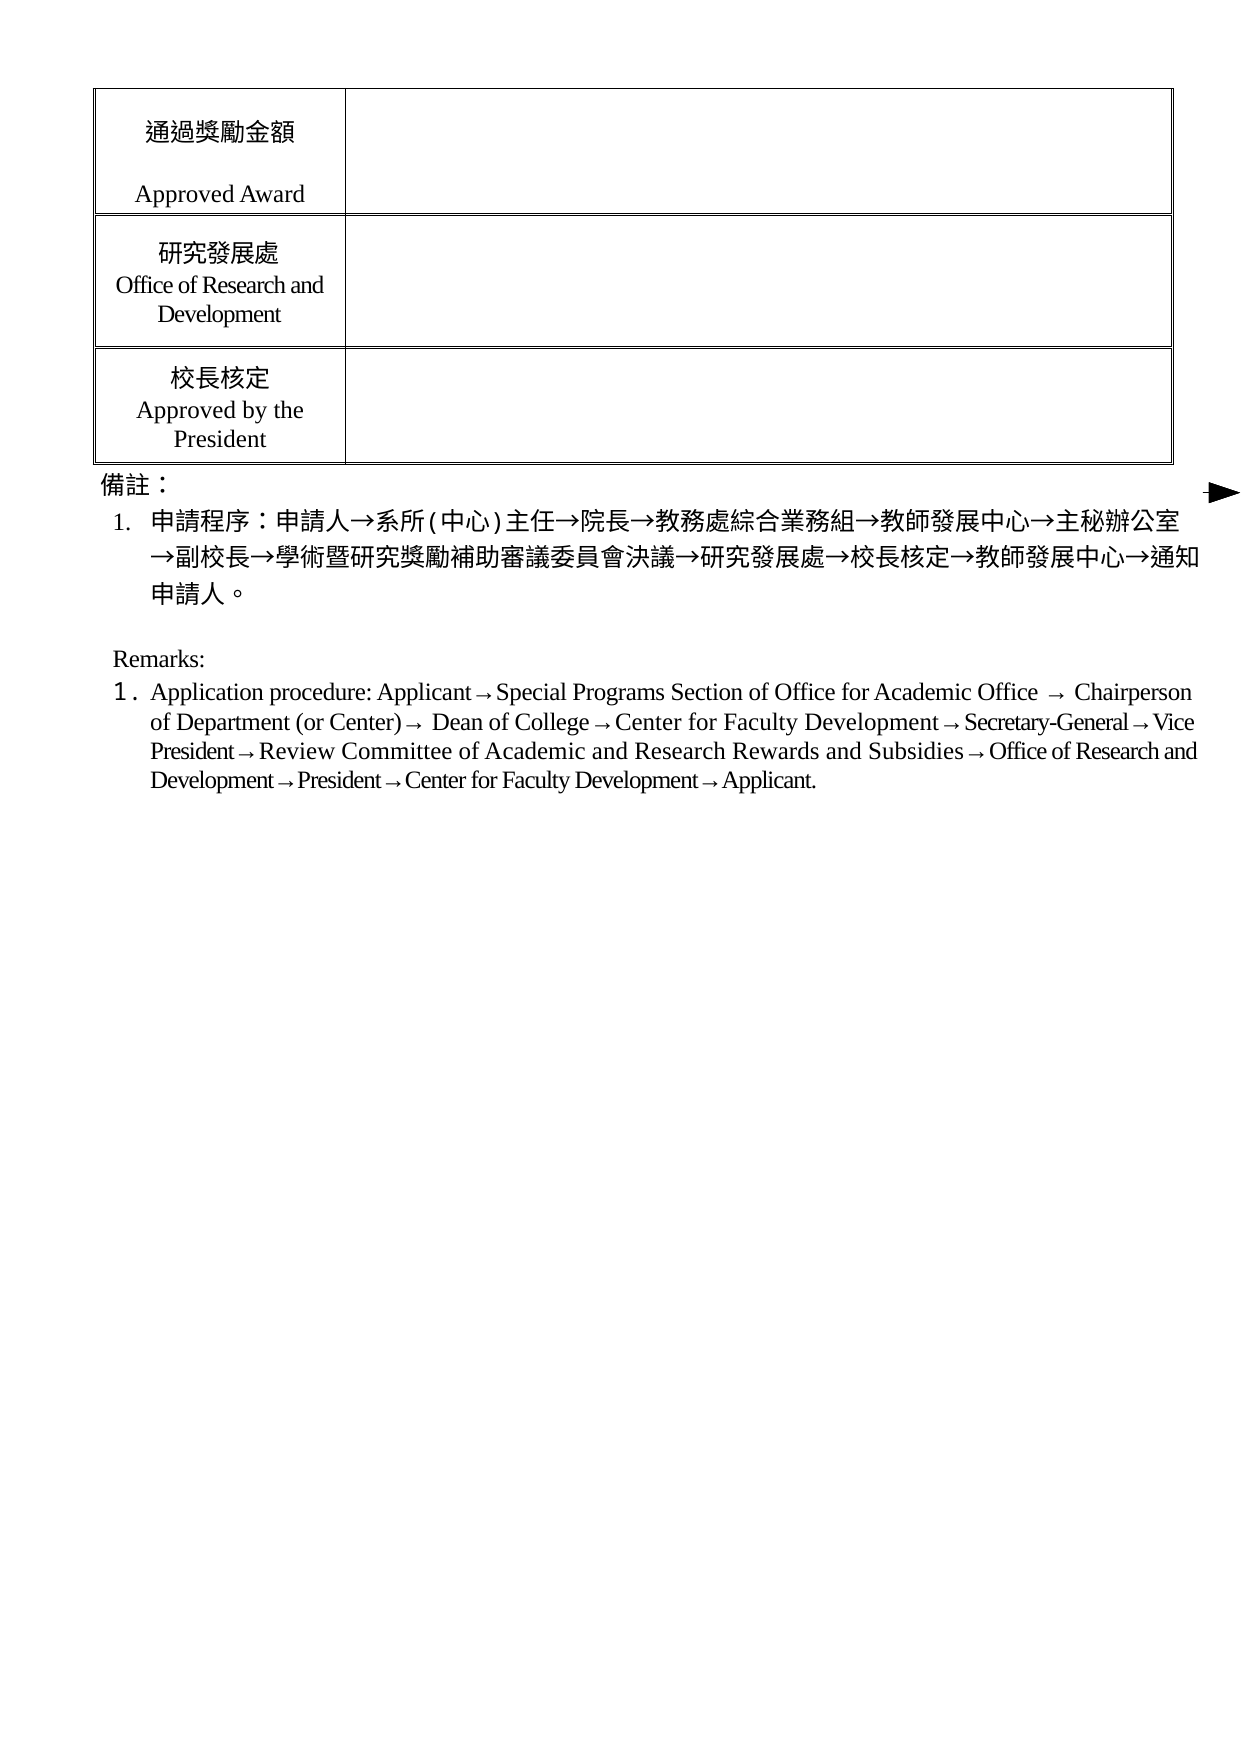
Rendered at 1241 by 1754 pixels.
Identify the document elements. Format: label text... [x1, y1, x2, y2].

table_cell [346, 349, 1171, 462]
table_cell 校長核定 Approved by the President [96, 349, 345, 462]
text Remarks: [112, 644, 1200, 673]
text 備註： [75, 465, 1200, 502]
table_cell 通過獎勵金額Approved Award Amount [96, 89, 345, 212]
table_cell [346, 89, 1171, 212]
table_cell [346, 216, 1171, 346]
list Application procedure: Applicant→Special Programs Section of Office for Academic Office → Chairperson of Department (or Center)→ Dean of College→Center for Faculty Development→Secretary-General→Vice President→Review Committee of Academic and Research Rewards and Subsidies→Office of Research and Development→President→Center for Faculty Development→Applicant. [112, 673, 1200, 793]
table_cell 研究發展處 Office of Research and Development [96, 216, 345, 346]
list 申請程序：申請人→系所(中心)主任→院長→教務處綜合業務組→教師發展中心→主秘辦公室→副校長→學術暨研究獎勵補助審議委員會決議→研究發展處→校長核定→教師發展中心→通知申請人。 [112, 502, 1200, 610]
